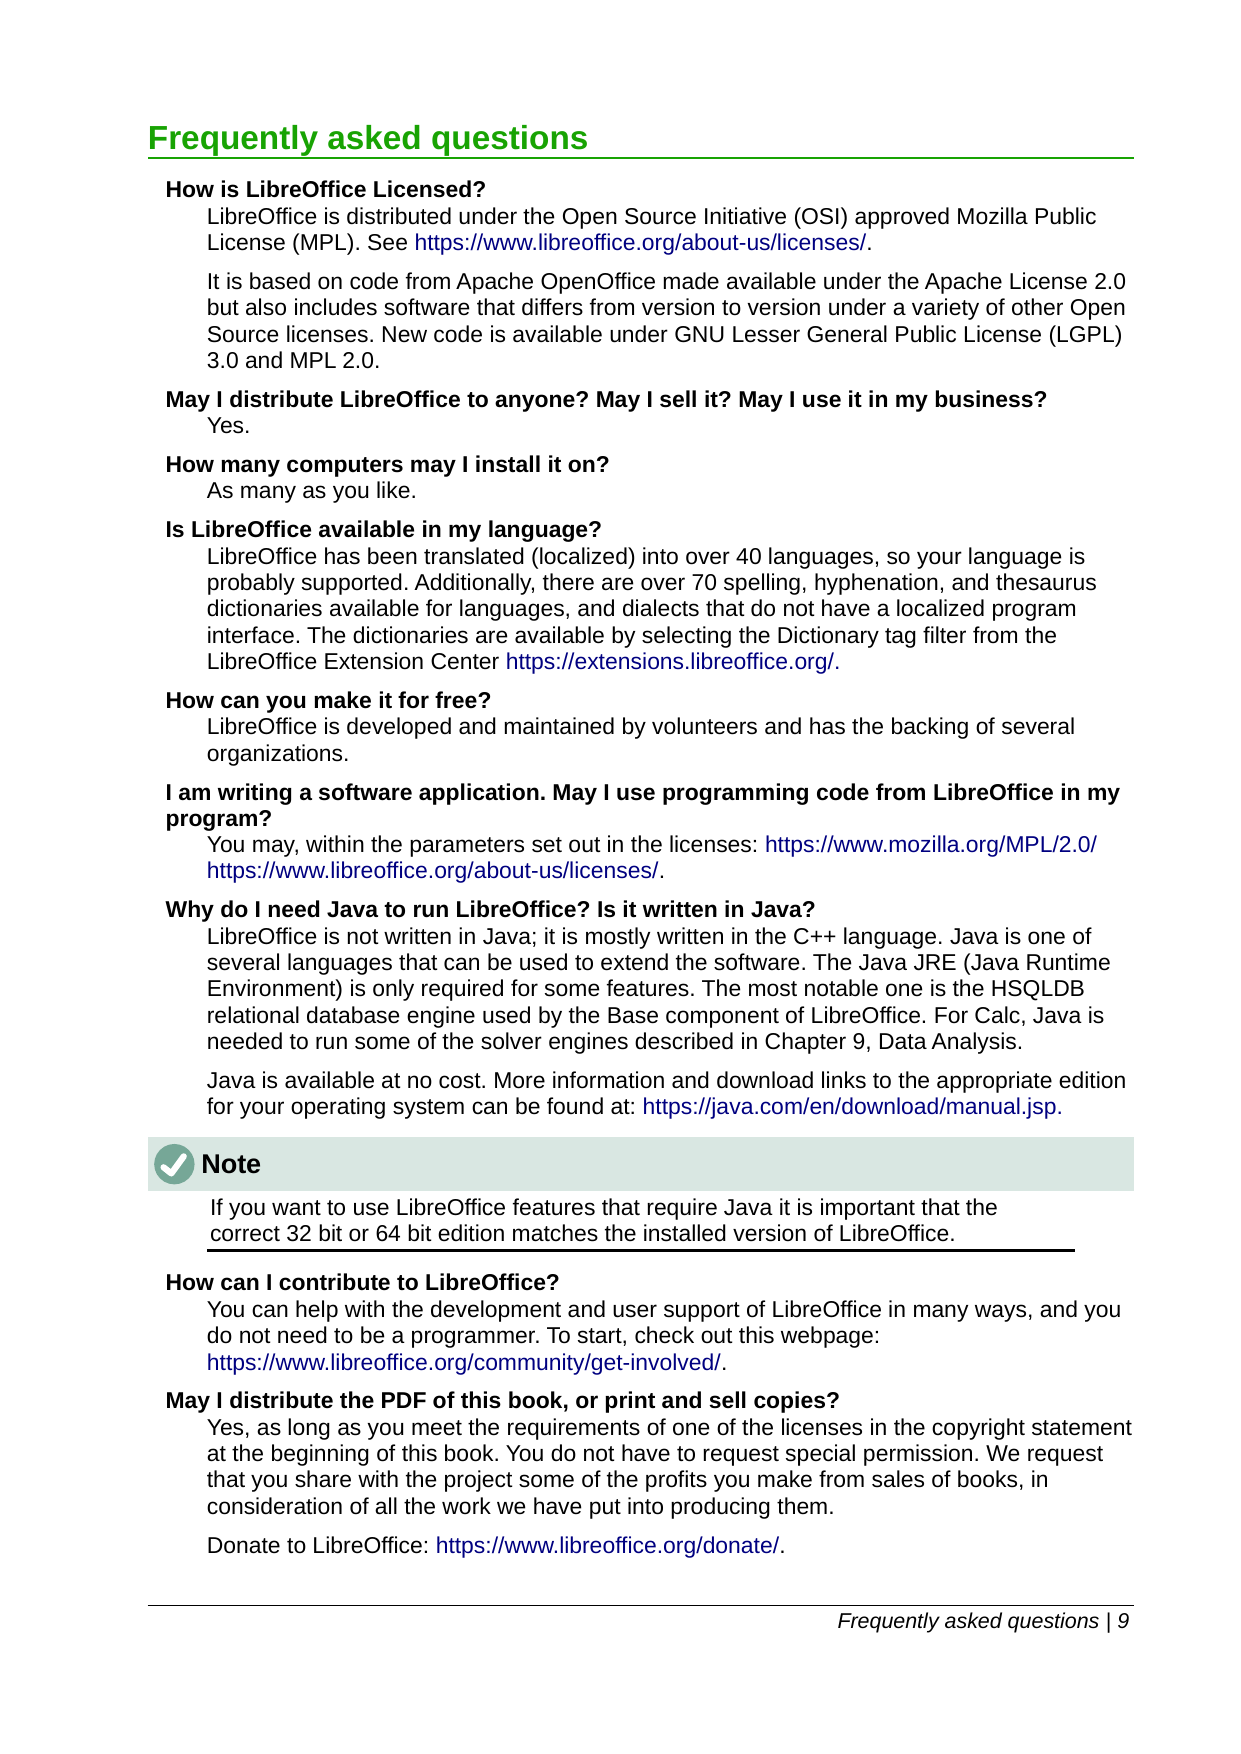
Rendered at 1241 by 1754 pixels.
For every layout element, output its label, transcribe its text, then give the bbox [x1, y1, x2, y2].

text Yes. [207, 412, 1134, 438]
text How can I contribute to LibreOffice? [165, 1269, 1134, 1296]
text How many computers may I install it on? [165, 451, 1134, 477]
text May I distribute LibreOffice to anyone? May I sell it? May I use it in my business? [165, 386, 1134, 412]
text Donate to LibreOffice: https://www.libreoffice.org/donate/. [207, 1532, 1134, 1558]
text LibreOffice is not written in Java; it is mostly written in the C++ language. Java is one of several languages that can be used to extend the software. The Java JRE (Java Runtime Environment) is only required for some features. The most notable one is the HSQLDB relational database engine used by the Base component of LibreOffice. For Calc, Java is needed to run some of the solver engines described in Chapter 9, Data Analysis. [207, 923, 1134, 1054]
text You can help with the development and user support of LibreOffice in many ways, and you do not need to be a programmer. To start, check out this webpage: https://www.libreoffice.org/community/get-involved/. [207, 1296, 1134, 1375]
text LibreOffice has been translated (localized) into over 40 languages, so your language is probably supported. Additionally, there are over 70 spelling, hyphenation, and thesaurus dictionaries available for languages, and dialects that do not have a localized program interface. The dictionaries are available by selecting the Dictionary tag filter from the LibreOffice Extension Center https://extensions.libreoffice.org/. [207, 543, 1134, 674]
text Yes, as long as you meet the requirements of one of the licenses in the copyright statement at the beginning of this book. You do not have to request special permission. We request that you share with the project some of the profits you make from sales of books, in consideration of all the work we have put into producing them. [207, 1414, 1134, 1519]
text Why do I need Java to run LibreOffice? Is it written in Java? [165, 896, 1134, 923]
text Java is available at no cost. More information and download links to the appropriate edition for your operating system can be found at: https://java.com/en/download/manual.jsp. [207, 1067, 1134, 1120]
subtitle Note [148, 1137, 1134, 1191]
text As many as you like. [207, 477, 1134, 504]
text May I distribute the PDF of this book, or print and sell copies? [165, 1387, 1134, 1414]
text How is LibreOffice Licensed? [165, 176, 1134, 203]
text LibreOffice is developed and maintained by volunteers and has the backing of several organizations. [207, 713, 1134, 766]
text How can you make it for free? [165, 687, 1134, 713]
text If you want to use LibreOffice features that require Java it is important that the correct 32 bit or 64 bit edition matches the installed version of LibreOffice. [207, 1191, 1075, 1249]
subtitle Frequently asked questions [148, 118, 1134, 157]
text I am writing a software application. May I use programming code from LibreOffice in my program? [165, 778, 1134, 831]
text You may, within the parameters set out in the licenses: https://www.mozilla.org/MPL/2.0/ https://www.libreoffice.org/about-us/licenses/. [207, 831, 1134, 884]
text It is based on code from Apache OpenOffice made available under the Apache License 2.0 but also includes software that differs from version to version under a variety of other Open Source licenses. New code is available under GNU Lesser General Public License (LGPL) 3.0 and MPL 2.0. [207, 268, 1134, 373]
text Is LibreOffice available in my language? [165, 516, 1134, 543]
text LibreOffice is distributed under the Open Source Initiative (OSI) approved Mozilla Public License (MPL). See https://www.libreoffice.org/about-us/licenses/. [207, 203, 1134, 255]
